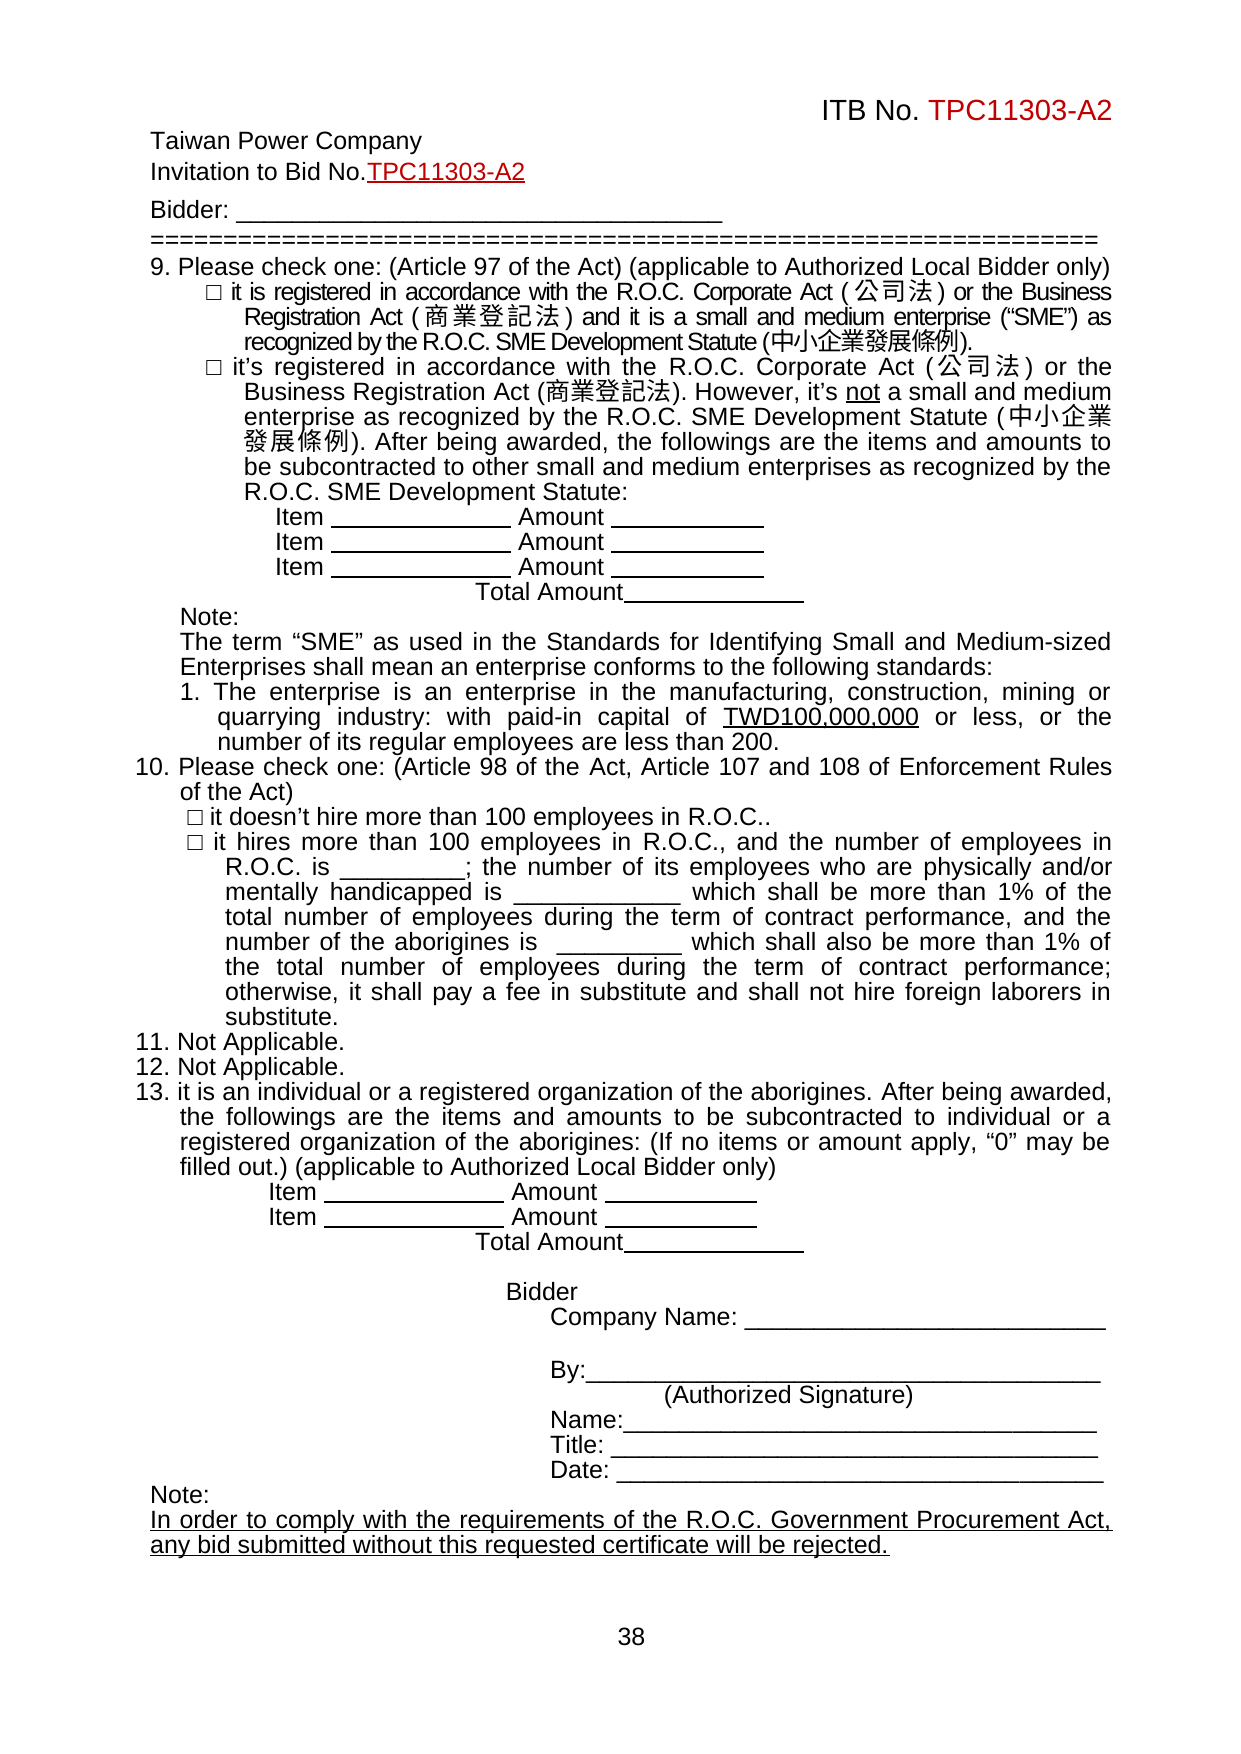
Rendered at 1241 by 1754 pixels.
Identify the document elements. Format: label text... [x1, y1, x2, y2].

text Company Name: __________________________ [225, 1305, 1113, 1330]
text Item Amount [268, 1205, 1113, 1230]
text Bidder: ___________________________________ [150, 186, 1113, 224]
text □ it hires more than 100 employees in R.O.C., and the number of employees in R.O.C. is _________; the number of its employees who are physically and/or mentally handicapped is ____________ which shall be more than 1% of the total number of employees during the term of contract performance, and the number of the aborigines is _________ which shall also be more than 1% of the total number of employees during the term of contract performance; otherwise, it shall pay a fee in substitute and shall not hire foreign laborers in substitute. [187, 830, 1113, 1030]
text 13. it is an individual or a registered organization of the aborigines. After being awarded, the followings are the items and amounts to be subcontracted to individual or a registered organization of the aborigines: (If no items or amount apply, “0” may be filled out.) (applicable to Authorized Local Bidder only) [135, 1080, 1113, 1180]
text The term “SME” as used in the Standards for Identifying Small and Medium-sized Enterprises shall mean an enterprise conforms to the following standards: [179, 630, 1113, 680]
text (Authorized Signature) Name:__________________________________ [150, 1384, 1113, 1434]
text Total Amount [475, 580, 1113, 605]
text 1. The enterprise is an enterprise in the manufacturing, construction, mining or quarrying industry: with paid-in capital of TWD100,000,000 or less, or the number of its regular employees are less than 200. [179, 680, 1113, 755]
text Invitation to Bid No.TPC11303-A2 [150, 155, 1113, 186]
text In order to comply with the requirements of the R.O.C. Government Procurement Act, [150, 1509, 1113, 1530]
text Total Amount [475, 1230, 1113, 1255]
text □ it doesn’t hire more than 100 employees in R.O.C.. [187, 805, 1113, 830]
text □ it’s registered in accordance with the R.O.C. Corporate Act (公司法) or the Business Registration Act (商業登記法). However, it’s not a small and medium enterprise as recognized by the R.O.C. SME Development Statute (中小企業發展條例). After being awarded, the followings are the items and amounts to be subcontracted to other small and medium enterprises as recognized by the R.O.C. SME Development Statute: [206, 355, 1113, 505]
text 11. Not Applicable. [135, 1030, 1113, 1055]
text Bidder [150, 1280, 1113, 1305]
text Taiwan Power Company [150, 126, 1113, 155]
text Note: [179, 605, 1113, 630]
text Item Amount [268, 505, 1113, 530]
text □ it is registered in accordance with the R.O.C. Corporate Act (公司法) or the Business Registration Act (商業登記法) and it is a small and medium enterprise (“SME”) as recognized by the R.O.C. SME Development Statute (中小企業發展條例). [206, 280, 1113, 355]
text 10. Please check one: (Article 98 of the Act, Article 107 and 108 of Enforcement Rules of the Act) [135, 755, 1113, 805]
text By:_____________________________________ [150, 1359, 1113, 1384]
text ================================================================= [150, 224, 1113, 255]
text Title: ___________________________________ [150, 1434, 1113, 1459]
text Item Amount [268, 555, 1113, 580]
text Item Amount [268, 530, 1113, 555]
text Note: [150, 1484, 1113, 1509]
text 12. Not Applicable. [135, 1055, 1113, 1080]
text Item Amount [268, 1180, 1113, 1205]
text Date: ___________________________________ [150, 1459, 1113, 1484]
text 9. Please check one: (Article 97 of the Act) (applicable to Authorized Local Bidder only) [150, 255, 1113, 280]
text any bid submitted without this requested certificate will be rejected. [150, 1531, 1113, 1559]
